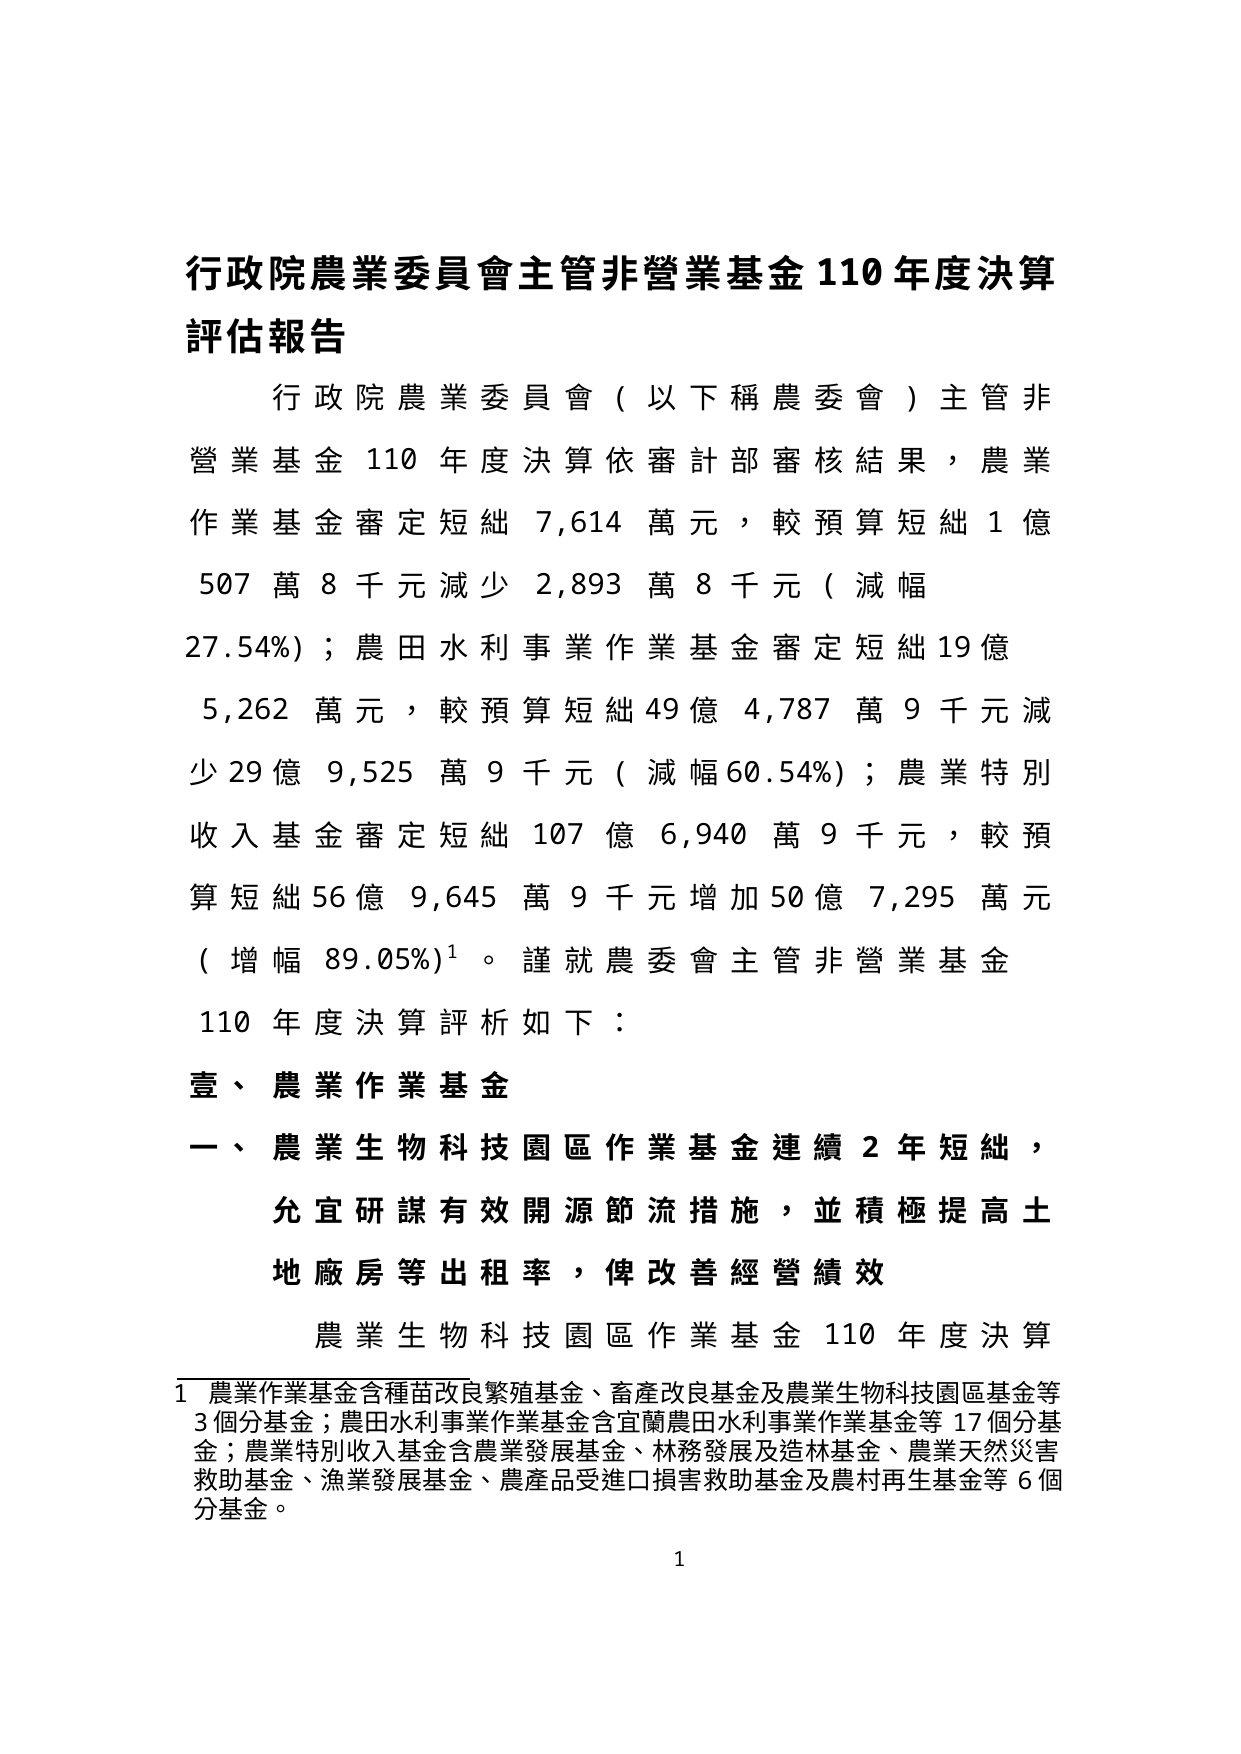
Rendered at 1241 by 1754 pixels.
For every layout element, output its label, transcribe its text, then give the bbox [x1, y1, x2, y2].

text 壹、農業作業基金 [183, 1042, 1058, 1104]
text 農業作業基金含種苗改良繁殖基金、畜產改良基金及農業生物科技園區基金等3個分基金；農田水利事業作業基金含宜蘭農田水利事業作業基金等17個分基金；農業特別收入基金含農業發展基金、林務發展及造林基金、農業天然災害救助基金、漁業發展基金、農產品受進口損害救助基金及農村再生基金等6個分基金。 [173, 1379, 1063, 1525]
text 行政院農業委員會主管非營業基金110年度決算評估報告 [183, 229, 1058, 354]
text 行政院農業委員會(以下稱農委會)主管非營業基金110年度決算依審計部審核結果，農業作業基金審定短絀7,614萬元，較預算短絀1億507萬8千元減少2,893萬8千元(減幅27.54%)；農田水利事業作業基金審定短絀19億5,262萬元，較預算短絀49億4,787萬9千元減少29億9,525萬9千元(減幅60.54%)；農業特別收入基金審定短絀107億6,940萬9千元，較預算短絀56億9,645萬9千元增加50億7,295萬元(增幅89.05%)。謹就農委會主管非營業基金110年度決算評析如下： [183, 354, 1058, 1042]
text 一、農業生物科技園區作業基金連續2年短絀，允宜研謀有效開源節流措施，並積極提高土地廠房等出租率，俾改善經營績效 [183, 1104, 1058, 1292]
text 農業生物科技園區作業基金110年度決算 [242, 1292, 1058, 1354]
